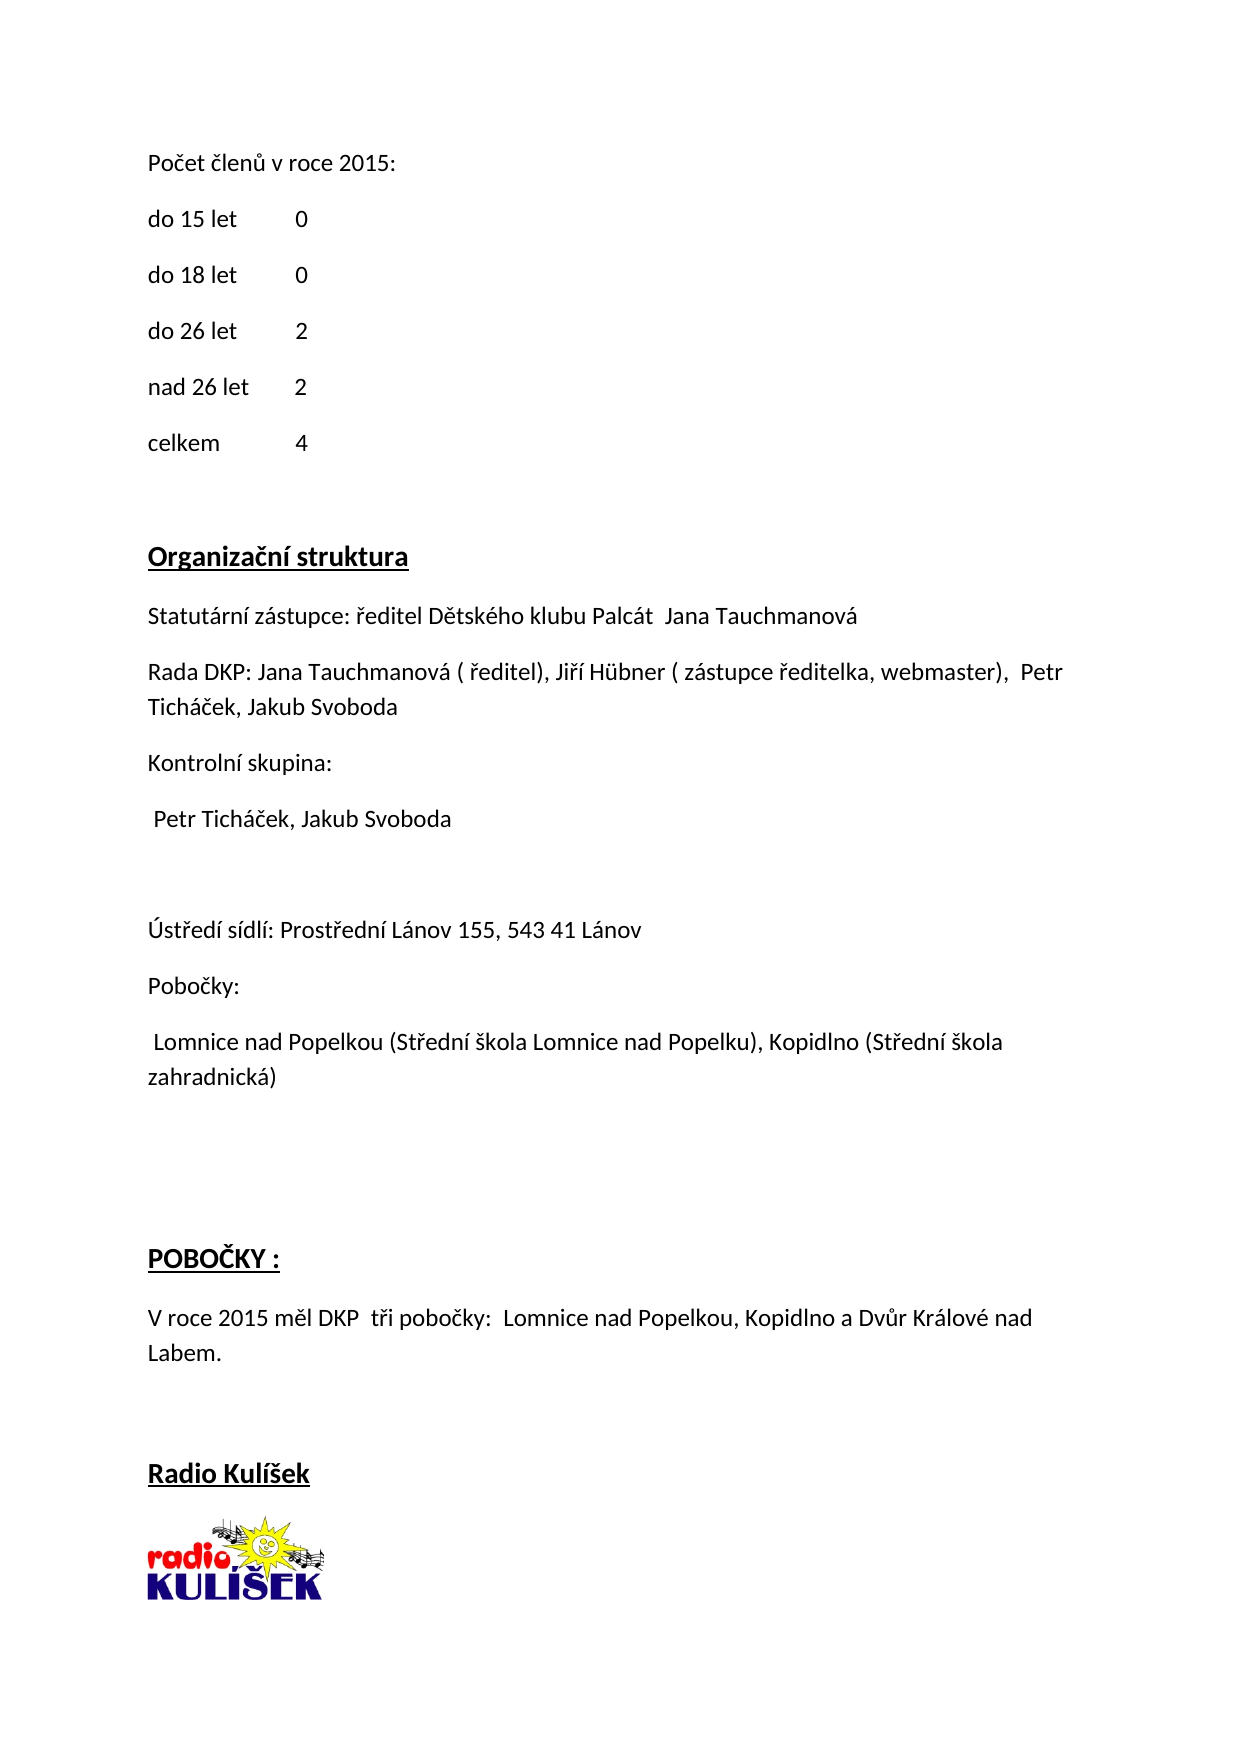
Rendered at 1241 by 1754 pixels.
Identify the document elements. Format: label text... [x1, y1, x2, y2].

text Ústředí sídlí: Prostřední Lánov 155, 543 41 Lánov [148, 914, 1093, 945]
text Statutární zástupce: ředitel Dětského klubu Palcát Jana Tauchmanová [148, 600, 1093, 631]
text do 26 let 2 [148, 315, 1093, 346]
text Organizační struktura [148, 538, 1093, 574]
text Počet členů v roce 2015: [148, 148, 1093, 178]
text Pobočky: [148, 970, 1093, 1001]
text do 18 let 0 [148, 259, 1093, 290]
text Petr Ticháček, Jakub Svoboda [148, 803, 1093, 833]
text celkem 4 [148, 427, 1093, 457]
text Radio Kulíšek [148, 1455, 1093, 1490]
text nad 26 let 2 [148, 371, 1093, 401]
text V roce 2015 měl DKP tři pobočky: Lomnice nad Popelkou, Kopidlno a Dvůr Králové nad Labem. [148, 1302, 1093, 1368]
text Kontrolní skupina: [148, 747, 1093, 777]
text Rada DKP: Jana Tauchmanová ( ředitel), Jiří Hübner ( zástupce ředitelka, webmaster), Petr Ticháček, Jakub Svoboda [148, 656, 1093, 722]
picture [147, 1516, 324, 1600]
text POBOČKY : [148, 1240, 1093, 1276]
text Lomnice nad Popelkou (Střední škola Lomnice nad Popelku), Kopidlno (Střední škola zahradnická) [148, 1026, 1093, 1092]
text do 15 let 0 [148, 203, 1093, 234]
